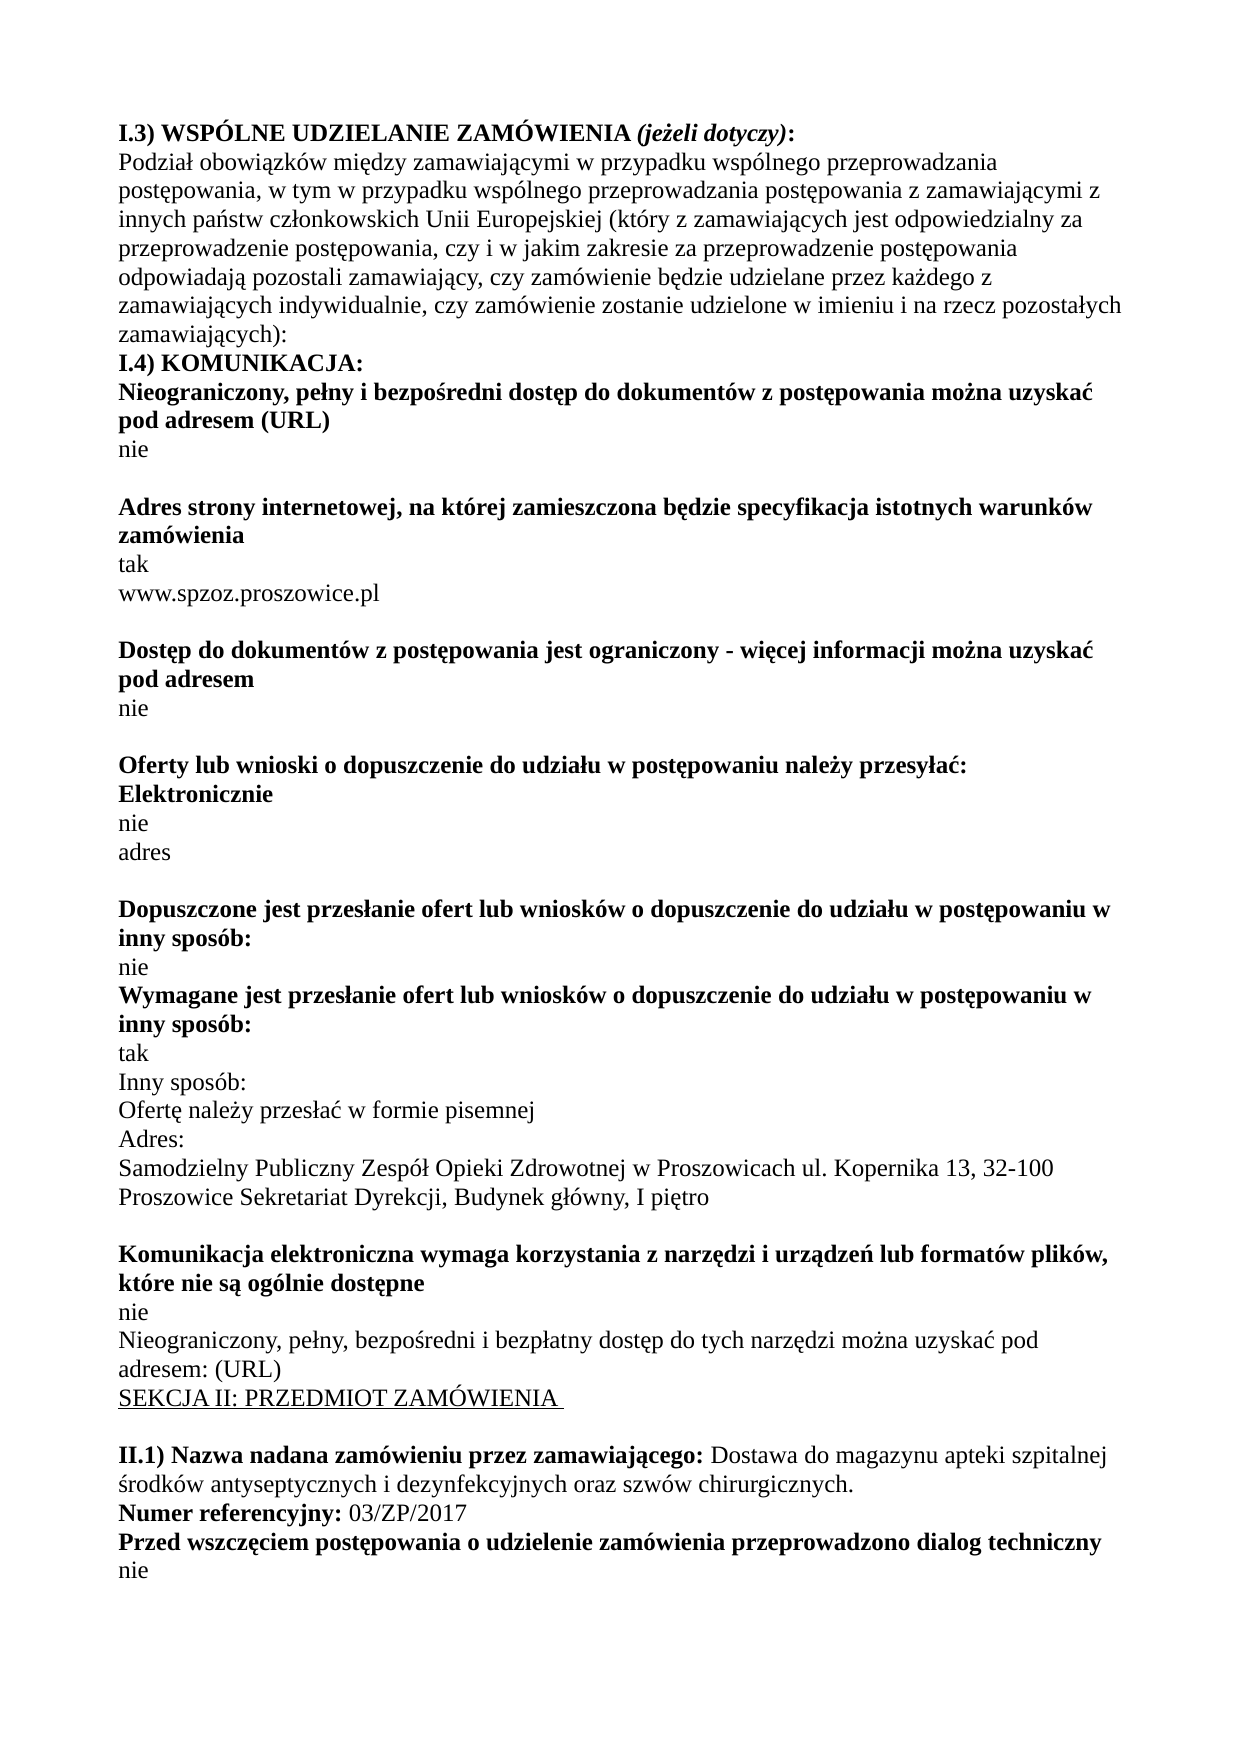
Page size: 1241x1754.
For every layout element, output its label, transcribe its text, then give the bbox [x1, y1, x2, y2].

text nie [118, 434, 1122, 463]
text I.4) KOMUNIKACJA: Nieograniczony, pełny i bezpośredni dostęp do dokumentów z postępowania można uzyskać pod adresem (URL) [118, 348, 1122, 434]
text nie [118, 693, 1122, 722]
text nie [118, 1556, 1122, 1584]
text [118, 1584, 1122, 1613]
text II.1) Nazwa nadana zamówieniu przez zamawiającego: Dostawa do magazynu apteki szpitalnej środków antyseptycznych i dezynfekcyjnych oraz szwów chirurgicznych. Numer referencyjny: 03/ZP/2017 Przed wszczęciem postępowania o udzielenie zamówienia przeprowadzono dialog techniczny [118, 1412, 1122, 1556]
text Dostęp do dokumentów z postępowania jest ograniczony - więcej informacji można uzyskać pod adresem [118, 607, 1122, 693]
text I.3) WSPÓLNE UDZIELANIE ZAMÓWIENIA (jeżeli dotyczy): [118, 118, 1122, 147]
text Komunikacja elektroniczna wymaga korzystania z narzędzi i urządzeń lub formatów plików, które nie są ogólnie dostępne [118, 1211, 1122, 1297]
text SEKCJA II: PRZEDMIOT ZAMÓWIENIA [118, 1383, 1122, 1412]
text Podział obowiązków między zamawiającymi w przypadku wspólnego przeprowadzania postępowania, w tym w przypadku wspólnego przeprowadzania postępowania z zamawiającymi z innych państw członkowskich Unii Europejskiej (który z zamawiających jest odpowiedzialny za przeprowadzenie postępowania, czy i w jakim zakresie za przeprowadzenie postępowania odpowiadają pozostali zamawiający, czy zamówienie będzie udzielane przez każdego z zamawiających indywidualnie, czy zamówienie zostanie udzielone w imieniu i na rzecz pozostałych zamawiających): [118, 147, 1122, 348]
text nie Nieograniczony, pełny, bezpośredni i bezpłatny dostęp do tych narzędzi można uzyskać pod adresem: (URL) [118, 1297, 1122, 1383]
text nie adres [118, 808, 1122, 866]
text tak www.spzoz.proszowice.pl [118, 549, 1122, 607]
text Dopuszczone jest przesłanie ofert lub wniosków o dopuszczenie do udziału w postępowaniu w inny sposób: nie Wymagane jest przesłanie ofert lub wniosków o dopuszczenie do udziału w postępowaniu w inny sposób: tak Inny sposób: Ofertę należy przesłać w formie pisemnej Adres: Samodzielny Publiczny Zespół Opieki Zdrowotnej w Proszowicach ul. Kopernika 13, 32-100 Proszowice Sekretariat Dyrekcji, Budynek główny, I piętro [118, 894, 1122, 1211]
text Adres strony internetowej, na której zamieszczona będzie specyfikacja istotnych warunków zamówienia [118, 463, 1122, 549]
text Oferty lub wnioski o dopuszczenie do udziału w postępowaniu należy przesyłać: Elektronicznie [118, 722, 1122, 808]
